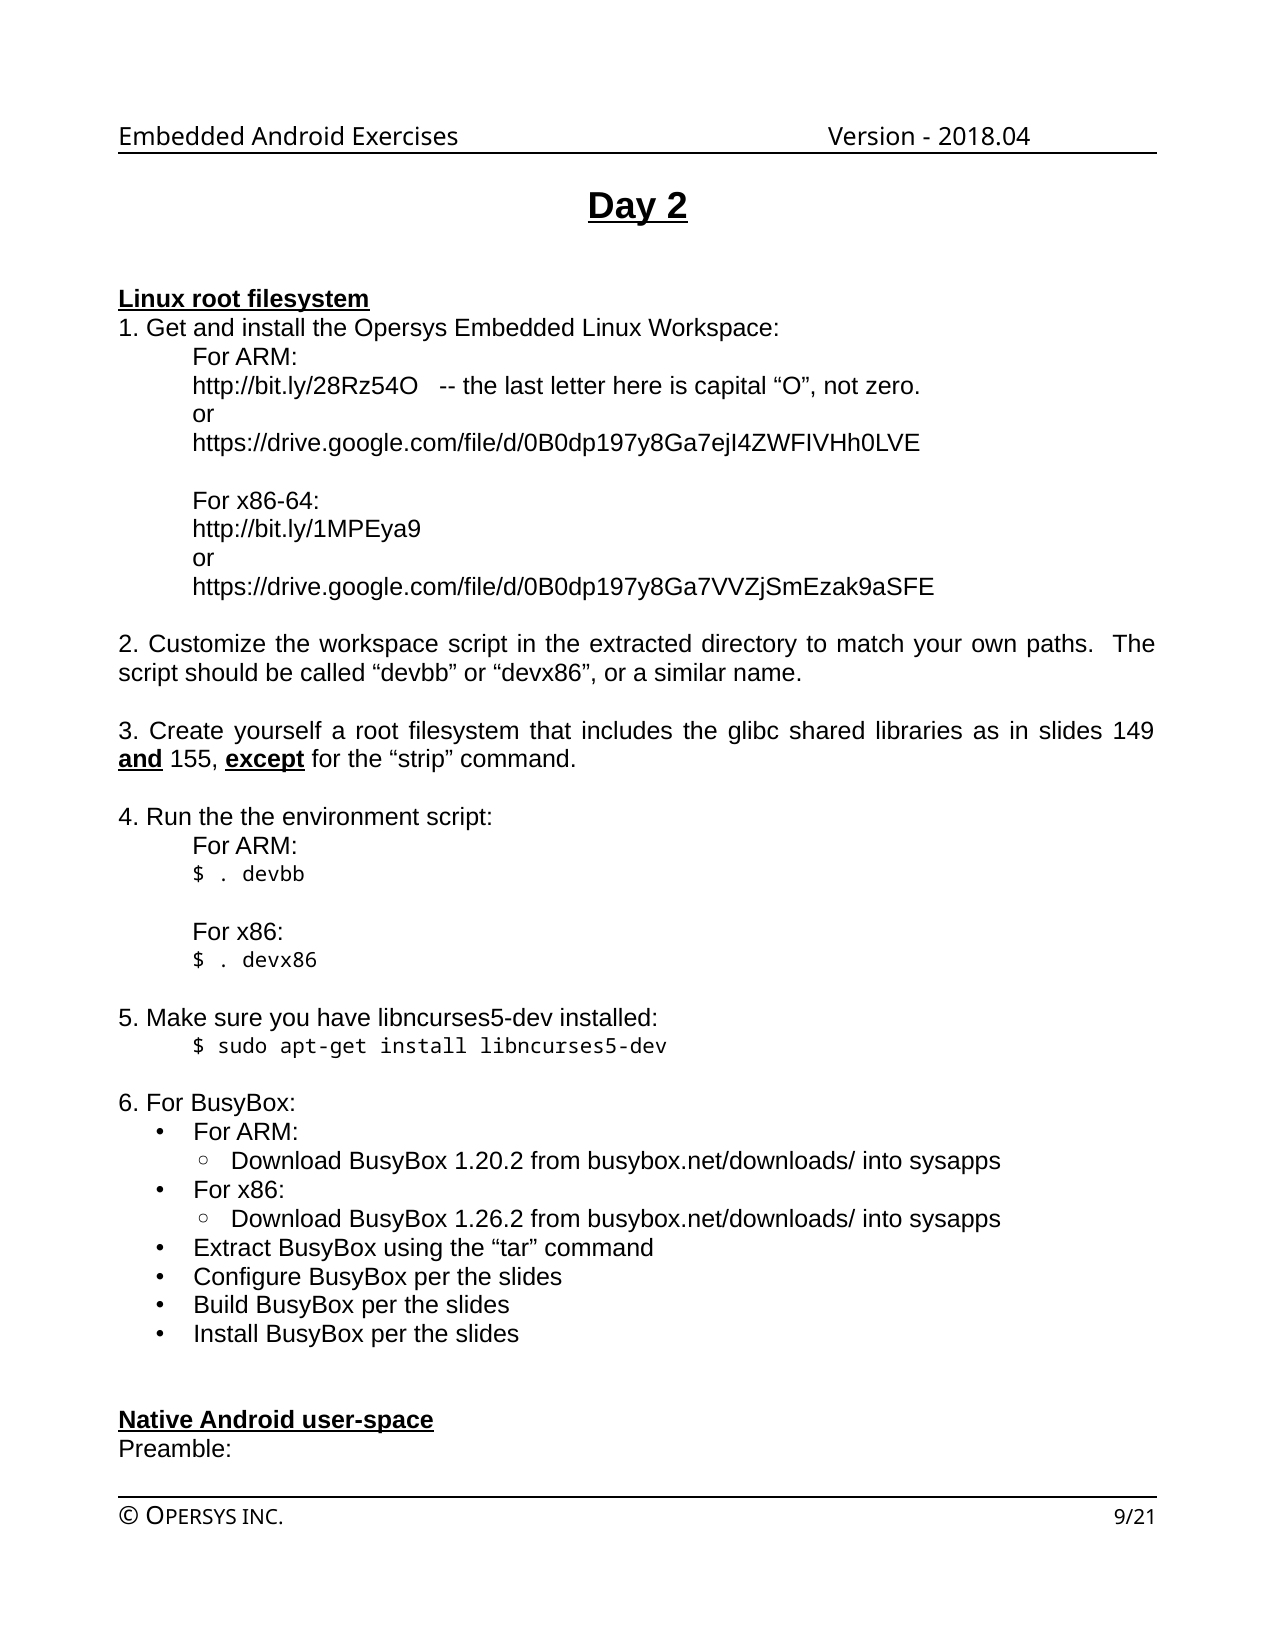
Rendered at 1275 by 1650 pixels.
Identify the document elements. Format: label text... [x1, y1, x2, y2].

text For ARM: [192, 831, 1157, 859]
text For x86: [192, 917, 1157, 945]
text For ARM: [192, 342, 1157, 371]
list Build BusyBox per the slides [156, 1290, 1157, 1319]
text or [192, 543, 1157, 572]
text http://bit.ly/28Rz54O -- the last letter here is capital “O”, not zero. [192, 371, 1157, 399]
list Download BusyBox 1.20.2 from busybox.net/downloads/ into sysapps [193, 1146, 1157, 1175]
text Preamble: [118, 1434, 1157, 1463]
list Install BusyBox per the slides [156, 1319, 1157, 1348]
text 6. For BusyBox: [118, 1088, 1157, 1117]
list Download BusyBox 1.26.2 from busybox.net/downloads/ into sysapps [193, 1204, 1157, 1233]
text $ . devx86 [192, 945, 1157, 974]
text $ . devbb [192, 859, 1157, 888]
text 1. Get and install the Opersys Embedded Linux Workspace: [118, 313, 1157, 342]
text Native Android user-space [118, 1406, 1157, 1434]
text or [192, 399, 1157, 428]
text 3. Create yourself a root filesystem that includes the glibc shared libraries as in slides 149 and 155, except for the “strip” command. [118, 716, 1157, 773]
text 4. Run the the environment script: [118, 802, 1157, 831]
text https://drive.google.com/file/d/0B0dp197y8Ga7ejI4ZWFIVHh0LVE [192, 428, 1157, 457]
list For ARM: [156, 1117, 1157, 1146]
text Linux root filesystem [118, 284, 1157, 313]
list Configure BusyBox per the slides [156, 1261, 1157, 1290]
text https://drive.google.com/file/d/0B0dp197y8Ga7VVZjSmEzak9aSFE [192, 572, 1157, 601]
text http://bit.ly/1MPEya9 [192, 514, 1157, 543]
list For x86: [156, 1175, 1157, 1204]
text $ sudo apt-get install libncurses5-dev [192, 1031, 1157, 1060]
list Extract BusyBox using the “tar” command [156, 1233, 1157, 1261]
text 2. Customize the workspace script in the extracted directory to match your own paths. The script should be called “devbb” or “devx86”, or a similar name. [118, 629, 1157, 687]
text For x86-64: [192, 486, 1157, 514]
text Day 2 [118, 184, 1157, 227]
text 5. Make sure you have libncurses5-dev installed: [118, 1002, 1157, 1031]
